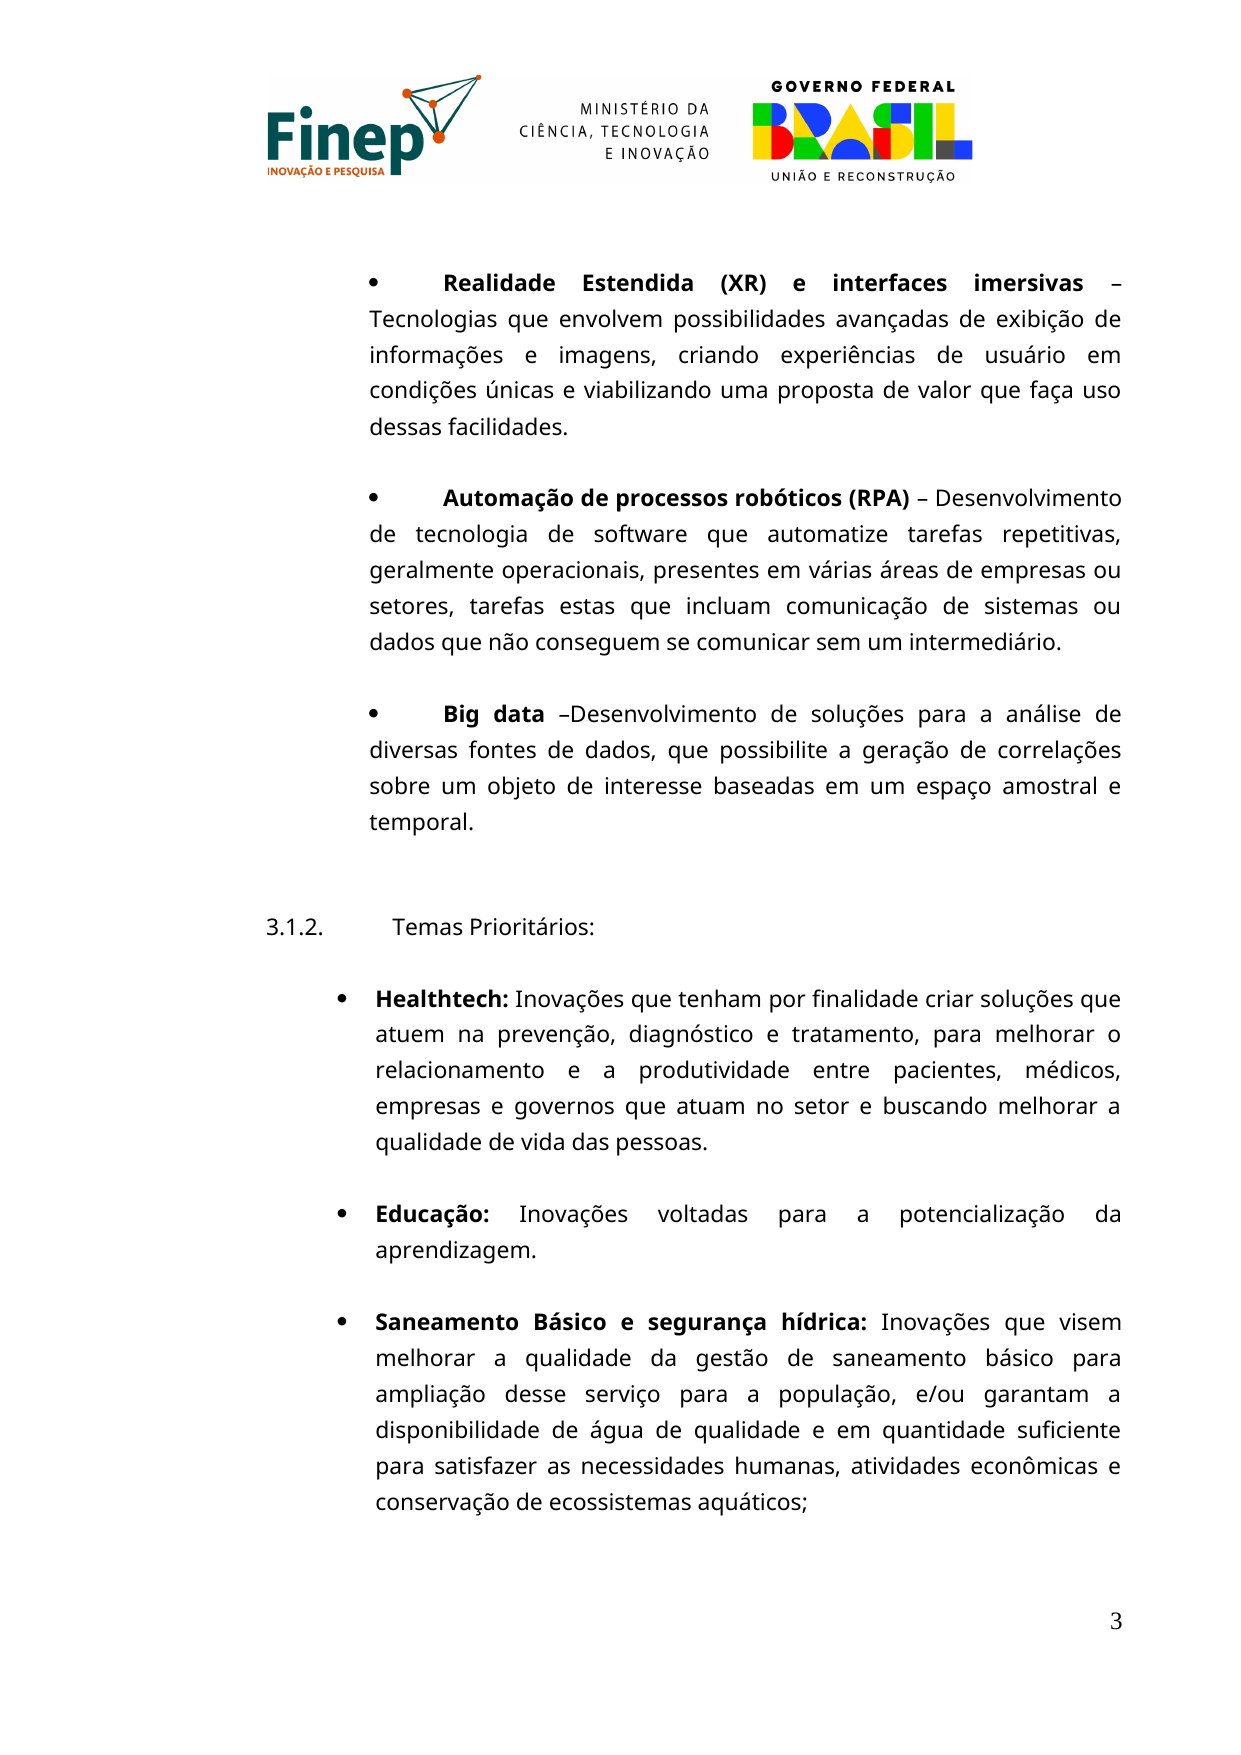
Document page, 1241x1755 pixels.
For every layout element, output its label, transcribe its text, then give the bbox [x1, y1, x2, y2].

list Automação de processos robóticos (RPA) – Desenvolvimento de tecnologia de software que automatize tarefas repetitivas, geralmente operacionais, presentes em várias áreas de empresas ou setores, tarefas estas que incluam comunicação de sistemas ou dados que não conseguem se comunicar sem um intermediário. [369, 482, 1122, 657]
list Educação: Inovações voltadas para a potencialização da aprendizagem. [338, 1198, 1122, 1265]
list Realidade Estendida (XR) e interfaces imersivas – Tecnologias que envolvem possibilidades avançadas de exibição de informações e imagens, criando experiências de usuário em condições únicas e viabilizando uma proposta de valor que faça uso dessas facilidades. [369, 267, 1122, 442]
list Saneamento Básico e segurança hídrica: Inovações que visem melhorar a qualidade da gestão de saneamento básico para ampliação desse serviço para a população, e/ou garantam a disponibilidade de água de qualidade e em quantidade suficiente para satisfazer as necessidades humanas, atividades econômicas e conservação de ecossistemas aquáticos; [338, 1306, 1122, 1517]
list Healthtech: Inovações que tenham por finalidade criar soluções que atuem na prevenção, diagnóstico e tratamento, para melhorar o relacionamento e a produtividade entre pacientes, médicos, empresas e governos que atuam no setor e buscando melhorar a qualidade de vida das pessoas. [338, 982, 1122, 1157]
list Big data –Desenvolvimento de soluções para a análise de diversas fontes de dados, que possibilite a geração de correlações sobre um objeto de interesse baseadas em um espaço amostral e temporal. [369, 698, 1122, 837]
list Temas Prioritários: [266, 911, 1122, 942]
